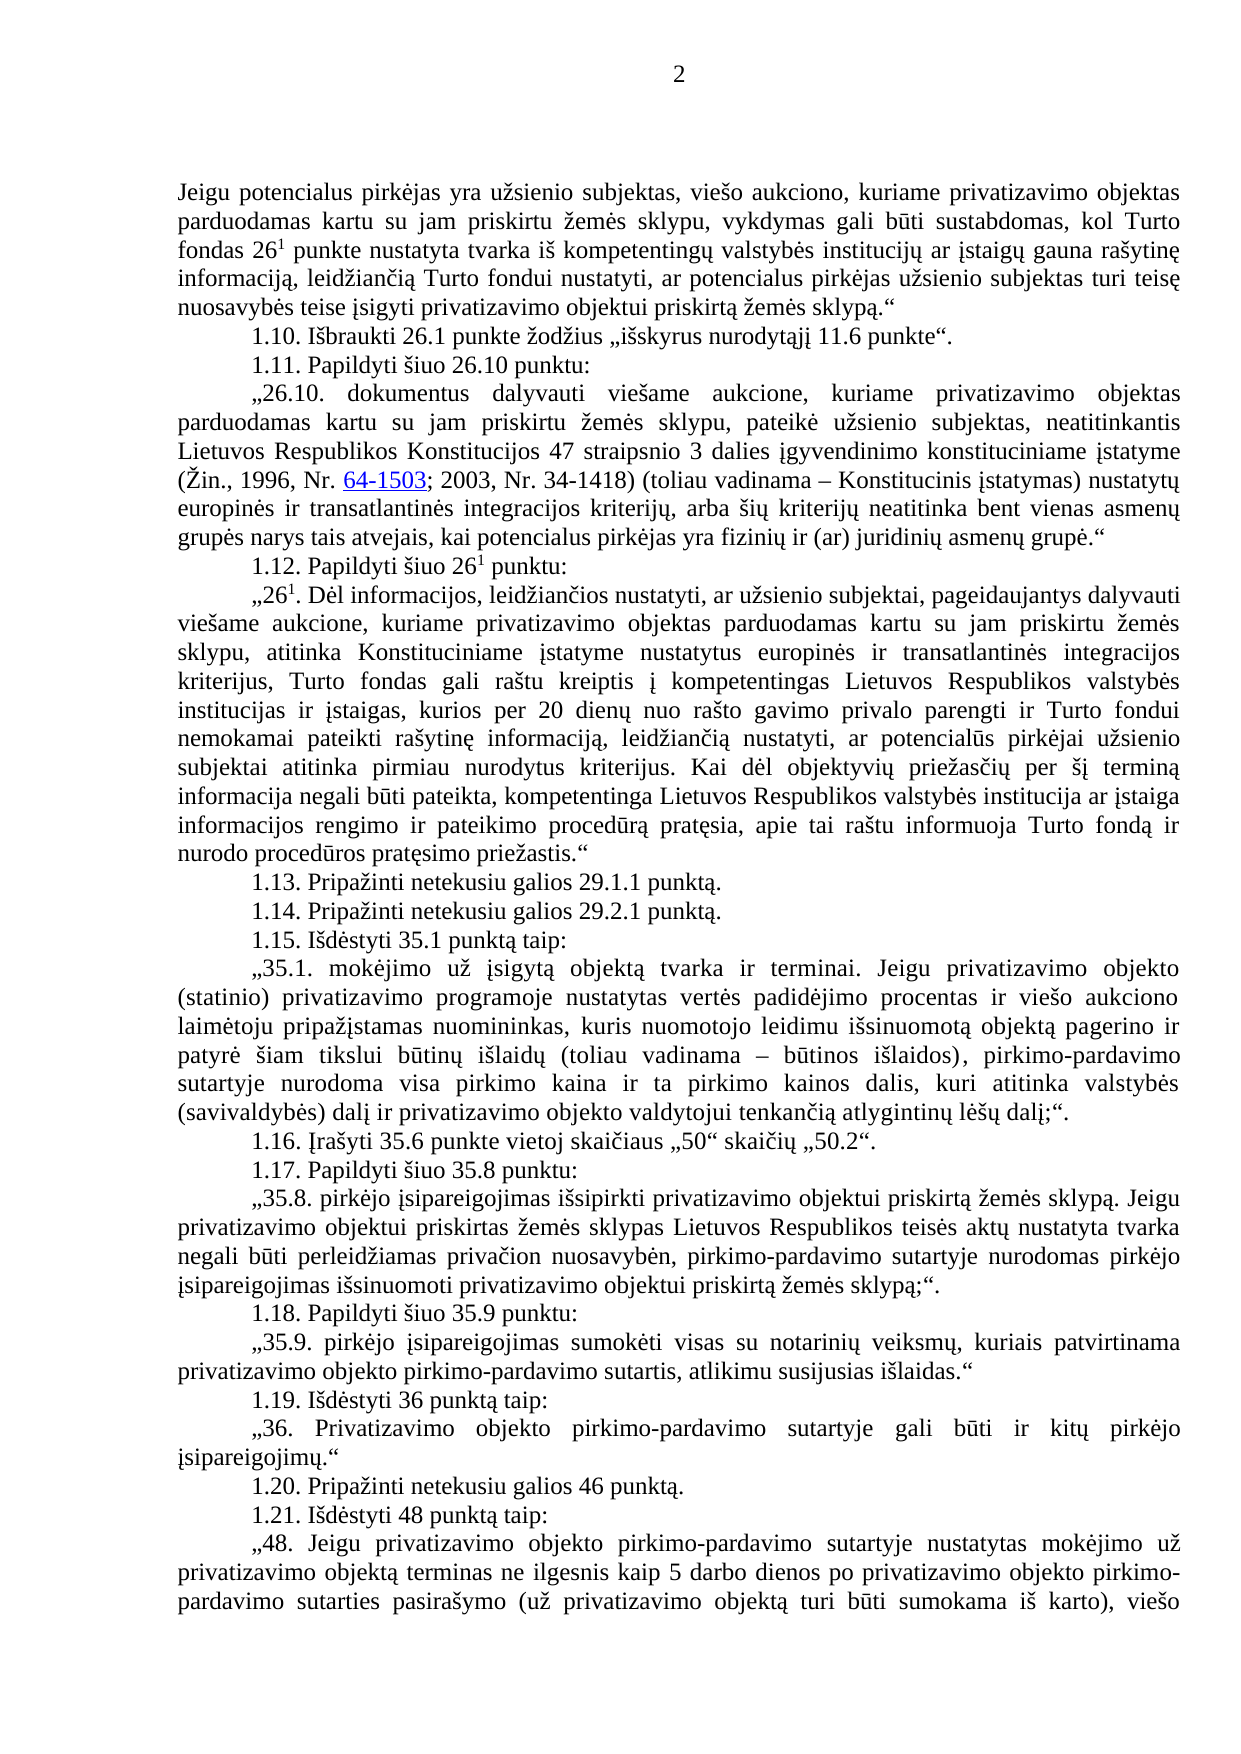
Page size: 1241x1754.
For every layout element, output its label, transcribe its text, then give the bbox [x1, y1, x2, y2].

text 1.14. Pripažinti netekusiu galios 29.2.1 punktą. [177, 896, 1181, 925]
text 1.13. Pripažinti netekusiu galios 29.1.1 punktą. [177, 867, 1181, 896]
text 1.19. Išdėstyti 36 punktą taip: [177, 1385, 1181, 1413]
text „261. Dėl informacijos, leidžiančios nustatyti, ar užsienio subjektai, pageidaujantys dalyvauti viešame aukcione, kuriame privatizavimo objektas parduodamas kartu su jam priskirtu žemės sklypu, atitinka Konstituciniame įstatyme nustatytus europinės ir transatlantinės integracijos kriterijus, Turto fondas gali raštu kreiptis į kompetentingas Lietuvos Respublikos valstybės institucijas ir įstaigas, kurios per 20 dienų nuo rašto gavimo privalo parengti ir Turto fondui nemokamai pateikti rašytinę informaciją, leidžiančią nustatyti, ar potencialūs pirkėjai užsienio subjektai atitinka pirmiau nurodytus kriterijus. Kai dėl objektyvių priežasčių per šį terminą informacija negali būti pateikta, kompetentinga Lietuvos Respublikos valstybės institucija ar įstaiga informacijos rengimo ir pateikimo procedūrą pratęsia, apie tai raštu informuoja Turto fondą ir nurodo procedūros pratęsimo priežastis.“ [177, 580, 1181, 867]
text „35.8. pirkėjo įsipareigojimas išsipirkti privatizavimo objektui priskirtą žemės sklypą. Jeigu privatizavimo objektui priskirtas žemės sklypas Lietuvos Respublikos teisės aktų nustatyta tvarka negali būti perleidžiamas privačion nuosavybėn, pirkimo-pardavimo sutartyje nurodomas pirkėjo įsipareigojimas išsinuomoti privatizavimo objektui priskirtą žemės sklypą;“. [177, 1183, 1181, 1298]
text 1.20. Pripažinti netekusiu galios 46 punktą. [177, 1471, 1181, 1500]
text „48. Jeigu privatizavimo objekto pirkimo-pardavimo sutartyje nustatytas mokėjimo už privatizavimo objektą terminas ne ilgesnis kaip 5 darbo dienos po privatizavimo objekto pirkimo-pardavimo sutarties pasirašymo (už privatizavimo objektą turi būti sumokama iš karto), viešo [177, 1528, 1181, 1615]
text 1.21. Išdėstyti 48 punktą taip: [177, 1500, 1181, 1528]
text 1.12. Papildyti šiuo 261 punktu: [177, 551, 1181, 580]
text „26.10. dokumentus dalyvauti viešame aukcione, kuriame privatizavimo objektas parduodamas kartu su jam priskirtu žemės sklypu, pateikė užsienio subjektas, neatitinkantis Lietuvos Respublikos Konstitucijos 47 straipsnio 3 dalies įgyvendinimo konstituciniame įstatyme (Žin., 1996, Nr. 64-1503; 2003, Nr. 34-1418) (toliau vadinama – Konstitucinis įstatymas) nustatytų europinės ir transatlantinės integracijos kriterijų, arba šių kriterijų neatitinka bent vienas asmenų grupės narys tais atvejais, kai potencialus pirkėjas yra fizinių ir (ar) juridinių asmenų grupė.“ [177, 378, 1181, 551]
text 1.15. Išdėstyti 35.1 punktą taip: [177, 925, 1181, 953]
text Jeigu potencialus pirkėjas yra užsienio subjektas, viešo aukciono, kuriame privatizavimo objektas parduodamas kartu su jam priskirtu žemės sklypu, vykdymas gali būti sustabdomas, kol Turto fondas 261 punkte nustatyta tvarka iš kompetentingų valstybės institucijų ar įstaigų gauna rašytinę informaciją, leidžiančią Turto fondui nustatyti, ar potencialus pirkėjas užsienio subjektas turi teisę nuosavybės teise įsigyti privatizavimo objektui priskirtą žemės sklypą.“ [177, 177, 1181, 321]
text 1.10. Išbraukti 26.1 punkte žodžius „išskyrus nurodytąjį 11.6 punkte“. [177, 321, 1181, 350]
text 1.17. Papildyti šiuo 35.8 punktu: [177, 1155, 1181, 1183]
text „36. Privatizavimo objekto pirkimo-pardavimo sutartyje gali būti ir kitų pirkėjo įsipareigojimų.“ [177, 1413, 1181, 1471]
text „35.9. pirkėjo įsipareigojimas sumokėti visas su notarinių veiksmų, kuriais patvirtinama privatizavimo objekto pirkimo-pardavimo sutartis, atlikimu susijusias išlaidas.“ [177, 1327, 1181, 1385]
text „35.1. mokėjimo už įsigytą objektą tvarka ir terminai. Jeigu privatizavimo objekto (statinio) privatizavimo programoje nustatytas vertės padidėjimo procentas ir viešo aukciono laimėtoju pripažįstamas nuomininkas, kuris nuomotojo leidimu išsinuomotą objektą pagerino ir patyrė šiam tikslui būtinų išlaidų (toliau vadinama – būtinos išlaidos), pirkimo-pardavimo sutartyje nurodoma visa pirkimo kaina ir ta pirkimo kainos dalis, kuri atitinka valstybės (savivaldybės) dalį ir privatizavimo objekto valdytojui tenkančią atlygintinų lėšų dalį;“. [177, 953, 1181, 1126]
text 1.11. Papildyti šiuo 26.10 punktu: [177, 350, 1181, 378]
text 1.16. Įrašyti 35.6 punkte vietoj skaičiaus „50“ skaičių „50.2“. [177, 1126, 1181, 1155]
text 1.18. Papildyti šiuo 35.9 punktu: [177, 1298, 1181, 1327]
